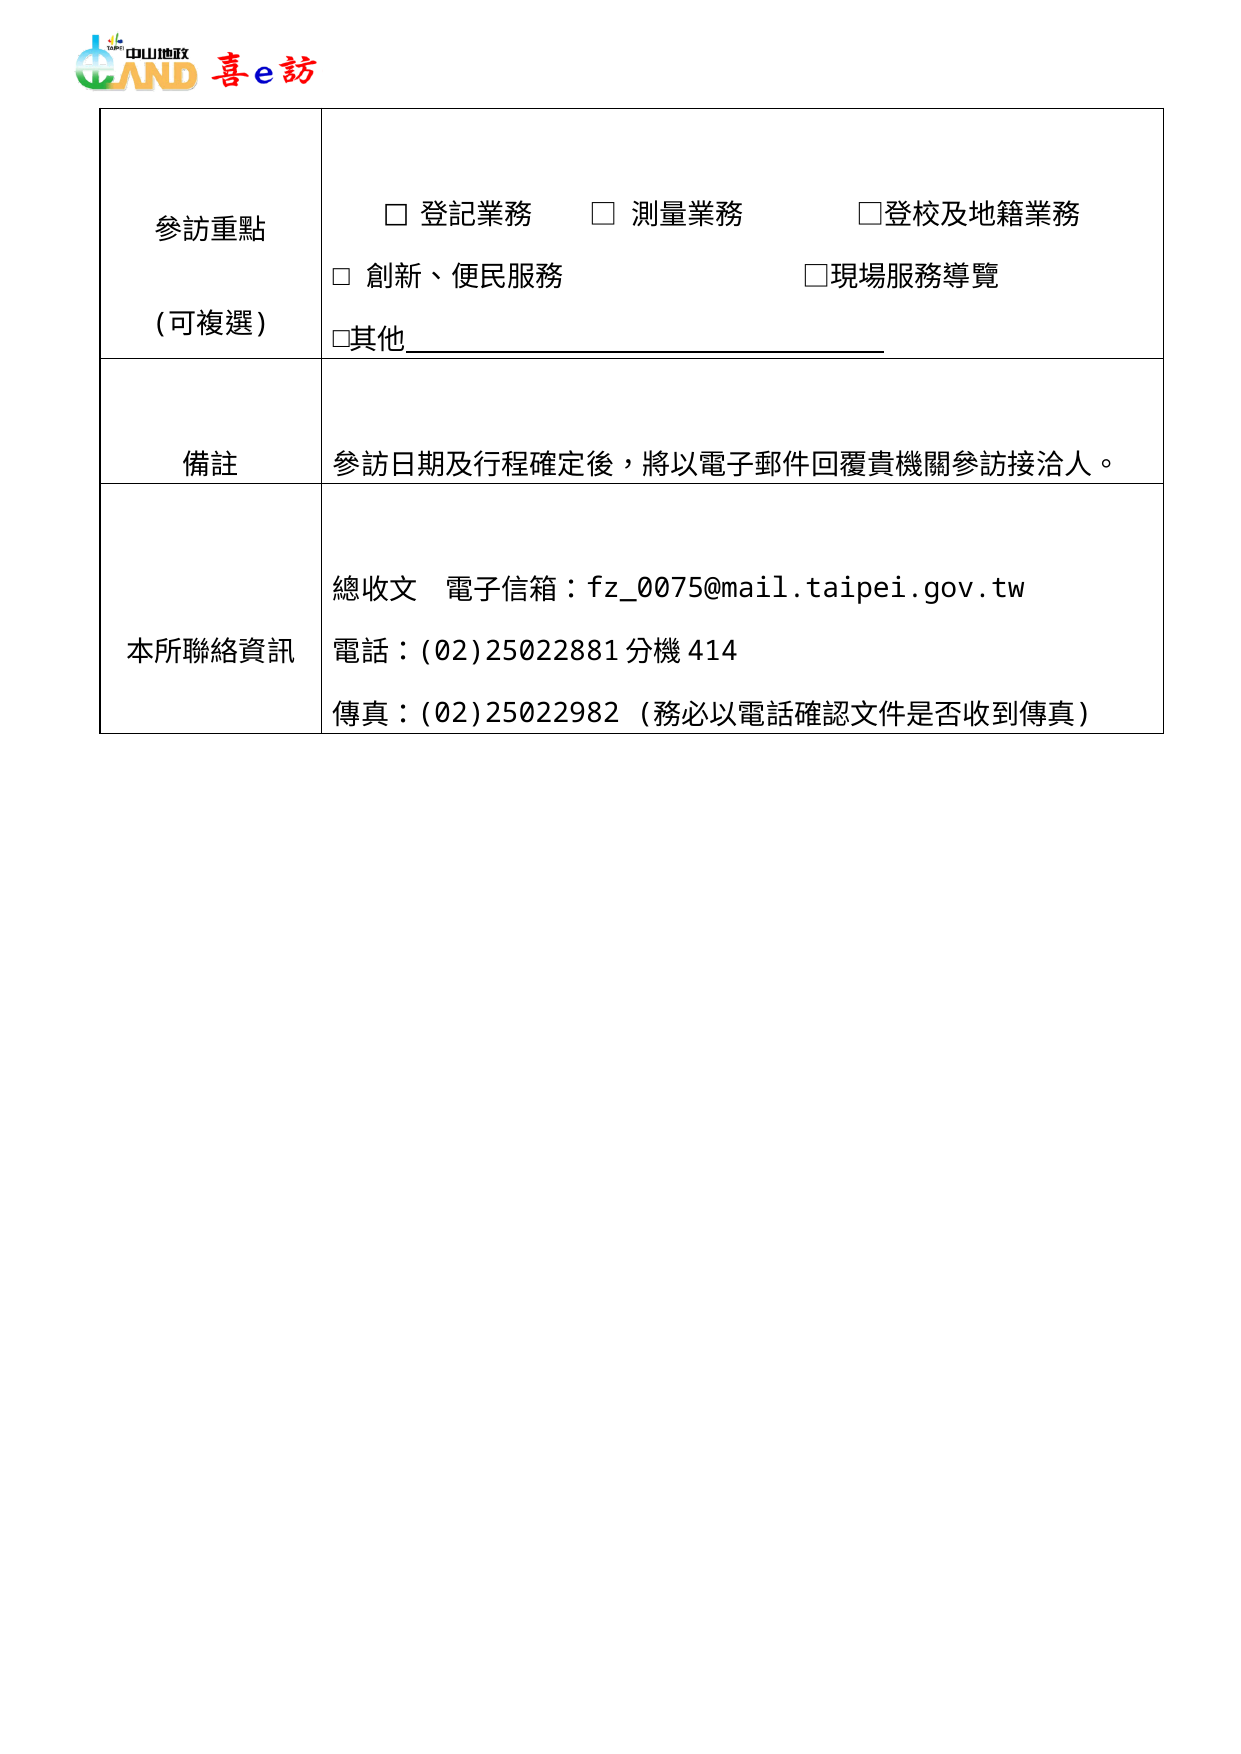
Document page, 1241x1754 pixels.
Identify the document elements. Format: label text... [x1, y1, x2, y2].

table_cell 參訪重點 (可複選) [101, 109, 321, 358]
table_cell 參訪日期及行程確定後，將以電子郵件回覆貴機關參訪接洽人。 [322, 359, 1163, 483]
table_cell 備註 [101, 359, 321, 483]
table_cell 登記業務 □ 測量業務 □登校及地籍業務 □ 創新、便民服務 □現場服務導覽 □其他 [322, 109, 1163, 358]
table_cell 本所聯絡資訊 [101, 484, 321, 733]
table_cell 總收文 電子信箱：fz_0075@mail.taipei.gov.tw 電話：(02)25022881分機414 傳真：(02)25022982 (務必以電話確認文件是否收到傳真) [322, 484, 1163, 733]
